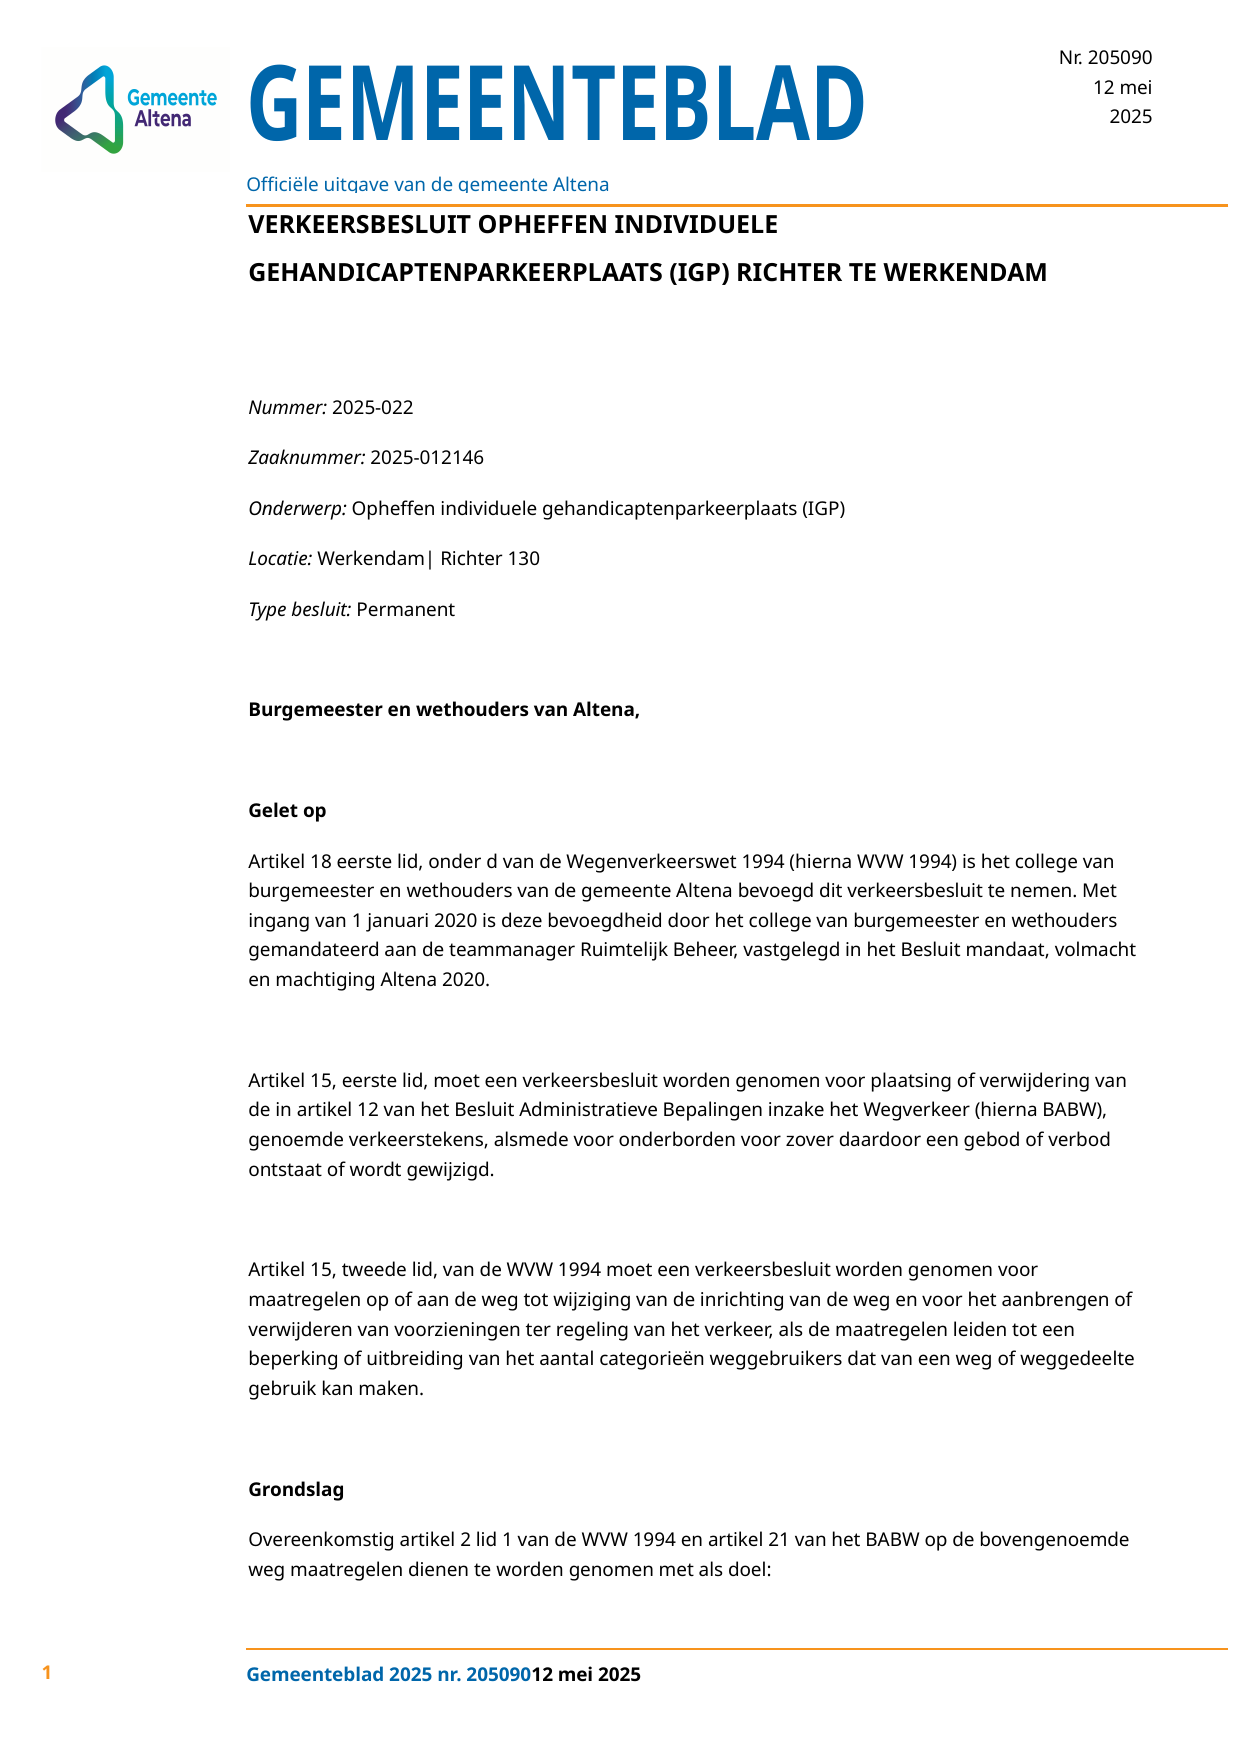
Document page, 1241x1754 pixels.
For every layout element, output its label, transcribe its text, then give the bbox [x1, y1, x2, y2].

text Artikel 15, tweede lid, van de WVW 1994 moet een verkeersbesluit worden genomen voor maatregelen op of aan de weg tot wijziging van de inrichting van de weg en voor het aanbrengen of verwijderen van voorzieningen ter regeling van het verkeer, als de maatregelen leiden tot een beperking of uitbreiding van het aantal categorieën weggebruikers dat van een weg of weggedeelte gebruik kan maken. [248, 1257, 1152, 1401]
text Grondslag [248, 1476, 1152, 1501]
text Locatie: Werkendam| Richter 130 [248, 545, 1152, 571]
text Onderwerp: Opheffen individuele gehandicaptenparkeerplaats (IGP) [248, 495, 1152, 521]
text Overeenkomstig artikel 2 lid 1 van de WVW 1994 en artikel 21 van het BABW op de bovengenoemde weg maatregelen dienen te worden genomen met als doel: [248, 1526, 1152, 1581]
text Zaaknummer: 2025-012146 [248, 444, 1152, 470]
text Burgemeester en wethouders van Altena, [248, 697, 1152, 722]
text Type besluit: Permanent [248, 596, 1152, 621]
text VERKEERSBESLUIT OPHEFFEN INDIVIDUELE GEHANDICAPTENPARKEERPLAATS (IGP) RICHTER TE WERKENDAM [248, 207, 1152, 288]
text Nummer: 2025-022 [248, 394, 1152, 420]
text Artikel 15, eerste lid, moet een verkeersbesluit worden genomen voor plaatsing of verwijdering van de in artikel 12 van het Besluit Administratieve Bepalingen inzake het Wegverkeer (hierna BABW), genoemde verkeerstekens, alsmede voor onderborden voor zover daardoor een gebod of verbod ontstaat of wordt gewijzigd. [248, 1067, 1152, 1181]
text Artikel 18 eerste lid, onder d van de Wegenverkeerswet 1994 (hierna WVW 1994) is het college van burgemeester en wethouders van de gemeente Altena bevoegd dit verkeersbesluit te nemen. Met ingang van 1 januari 2020 is deze bevoegdheid door het college van burgemeester en wethouders gemandateerd aan de teammanager Ruimtelijk Beheer, vastgelegd in het Besluit mandaat, volmacht en machtiging Altena 2020. [248, 848, 1152, 992]
text Gelet op [248, 797, 1152, 823]
picture [41, 47, 231, 172]
